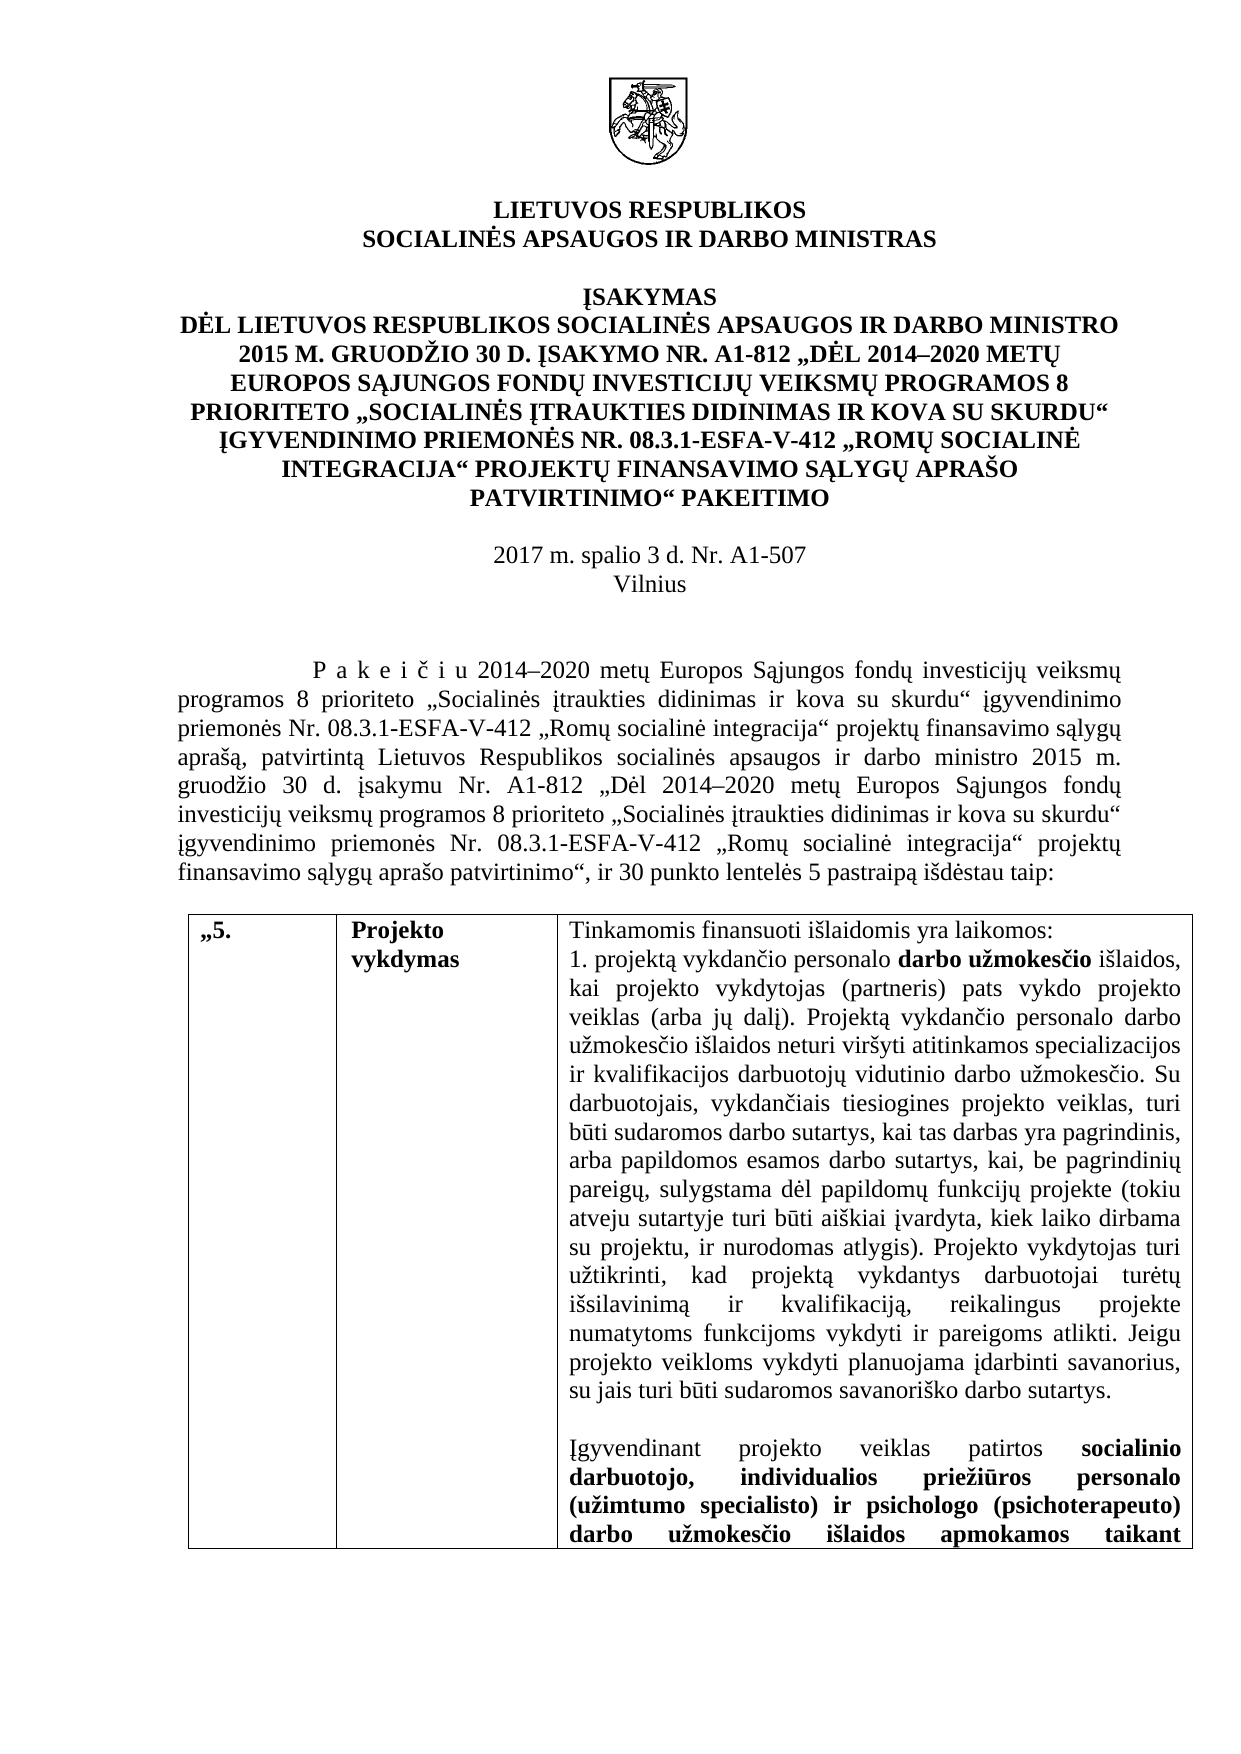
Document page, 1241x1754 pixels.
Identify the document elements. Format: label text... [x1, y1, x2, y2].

text DĖL LIETUVOS RESPUBLIKOS SOCIALINĖS APSAUGOS IR DARBO MINISTRO 2015 M. GRUODŽIO 30 D. ĮSAKYMO NR. A1-812 „DĖL 2014–2020 METŲ EUROPOS SĄJUNGOS FONDŲ INVESTICIJŲ VEIKSMŲ PROGRAMOS 8 PRIORITETO „SOCIALINĖS ĮTRAUKTIES DIDINIMAS IR KOVA SU SKURDU“ ĮGYVENDINIMO PRIEMONĖS NR. 08.3.1-ESFA-V-412 „ROMŲ SOCIALINĖ INTEGRACIJA“ PROJEKTŲ FINANSAVIMO SĄLYGŲ APRAŠO PATVIRTINIMO“ PAKEITIMO [177, 311, 1122, 512]
table_header Projekto vykdymas [337, 915, 557, 1548]
text 2017 m. spalio 3 d. Nr. A1-507 [177, 541, 1122, 569]
table_header Tinkamomis finansuoti išlaidomis yra laikomos: 1. projektą vykdančio personalo darbo užmokesčio išlaidos, kai projekto vykdytojas (partneris) pats vykdo projekto veiklas (arba jų dalį). Projektą vykdančio personalo darbo užmokesčio išlaidos neturi viršyti atitinkamos specializacijos ir kvalifikacijos darbuotojų vidutinio darbo užmokesčio. Su darbuotojais, vykdančiais tiesiogines projekto veiklas, turi būti sudaromos darbo sutartys, kai tas darbas yra pagrindinis, arba papildomos esamos darbo sutartys, kai, be pagrindinių pareigų, sulygstama dėl papildomų funkcijų projekte (tokiu atveju sutartyje turi būti aiškiai įvardyta, kiek laiko dirbama su projektu, ir nurodomas atlygis). Projekto vykdytojas turi užtikrinti, kad projektą vykdantys darbuotojai turėtų išsilavinimą ir kvalifikaciją, reikalingus projekte numatytoms funkcijoms vykdyti ir pareigoms atlikti. Jeigu projekto veikloms vykdyti planuojama įdarbinti savanorius, su jais turi būti sudaromos savanoriško darbo sutartys. Įgyvendinant projekto veiklas patirtos socialinio darbuotojo, individualios priežiūros personalo (užimtumo specialisto) ir psichologo (psichoterapeuto) darbo užmokesčio išlaidos apmokamos taikant [558, 915, 1192, 1548]
text P a k e i č i u 2014–2020 metų Europos Sąjungos fondų investicijų veiksmų programos 8 prioriteto „Socialinės įtraukties didinimas ir kova su skurdu“ įgyvendinimo priemonės Nr. 08.3.1-ESFA-V-412 „Romų socialinė integracija“ projektų finansavimo sąlygų aprašą, patvirtintą Lietuvos Respublikos socialinės apsaugos ir darbo ministro 2015 m. gruodžio 30 d. įsakymu Nr. A1-812 „Dėl 2014–2020 metų Europos Sąjungos fondų investicijų veiksmų programos 8 prioriteto „Socialinės įtraukties didinimas ir kova su skurdu“ įgyvendinimo priemonės Nr. 08.3.1-ESFA-V-412 „Romų socialinė integracija“ projektų finansavimo sąlygų aprašo patvirtinimo“, ir 30 punkto lentelės 5 pastraipą išdėstau taip: [177, 656, 1122, 886]
text SOCIALINĖS APSAUGOS IR DARBO MINISTRAS [177, 224, 1122, 253]
text Vilnius [177, 569, 1122, 598]
text LIETUVOS RESPUBLIKOS [177, 196, 1122, 224]
table_header „5. [189, 915, 336, 1548]
text ĮSAKYMAS [177, 282, 1122, 311]
